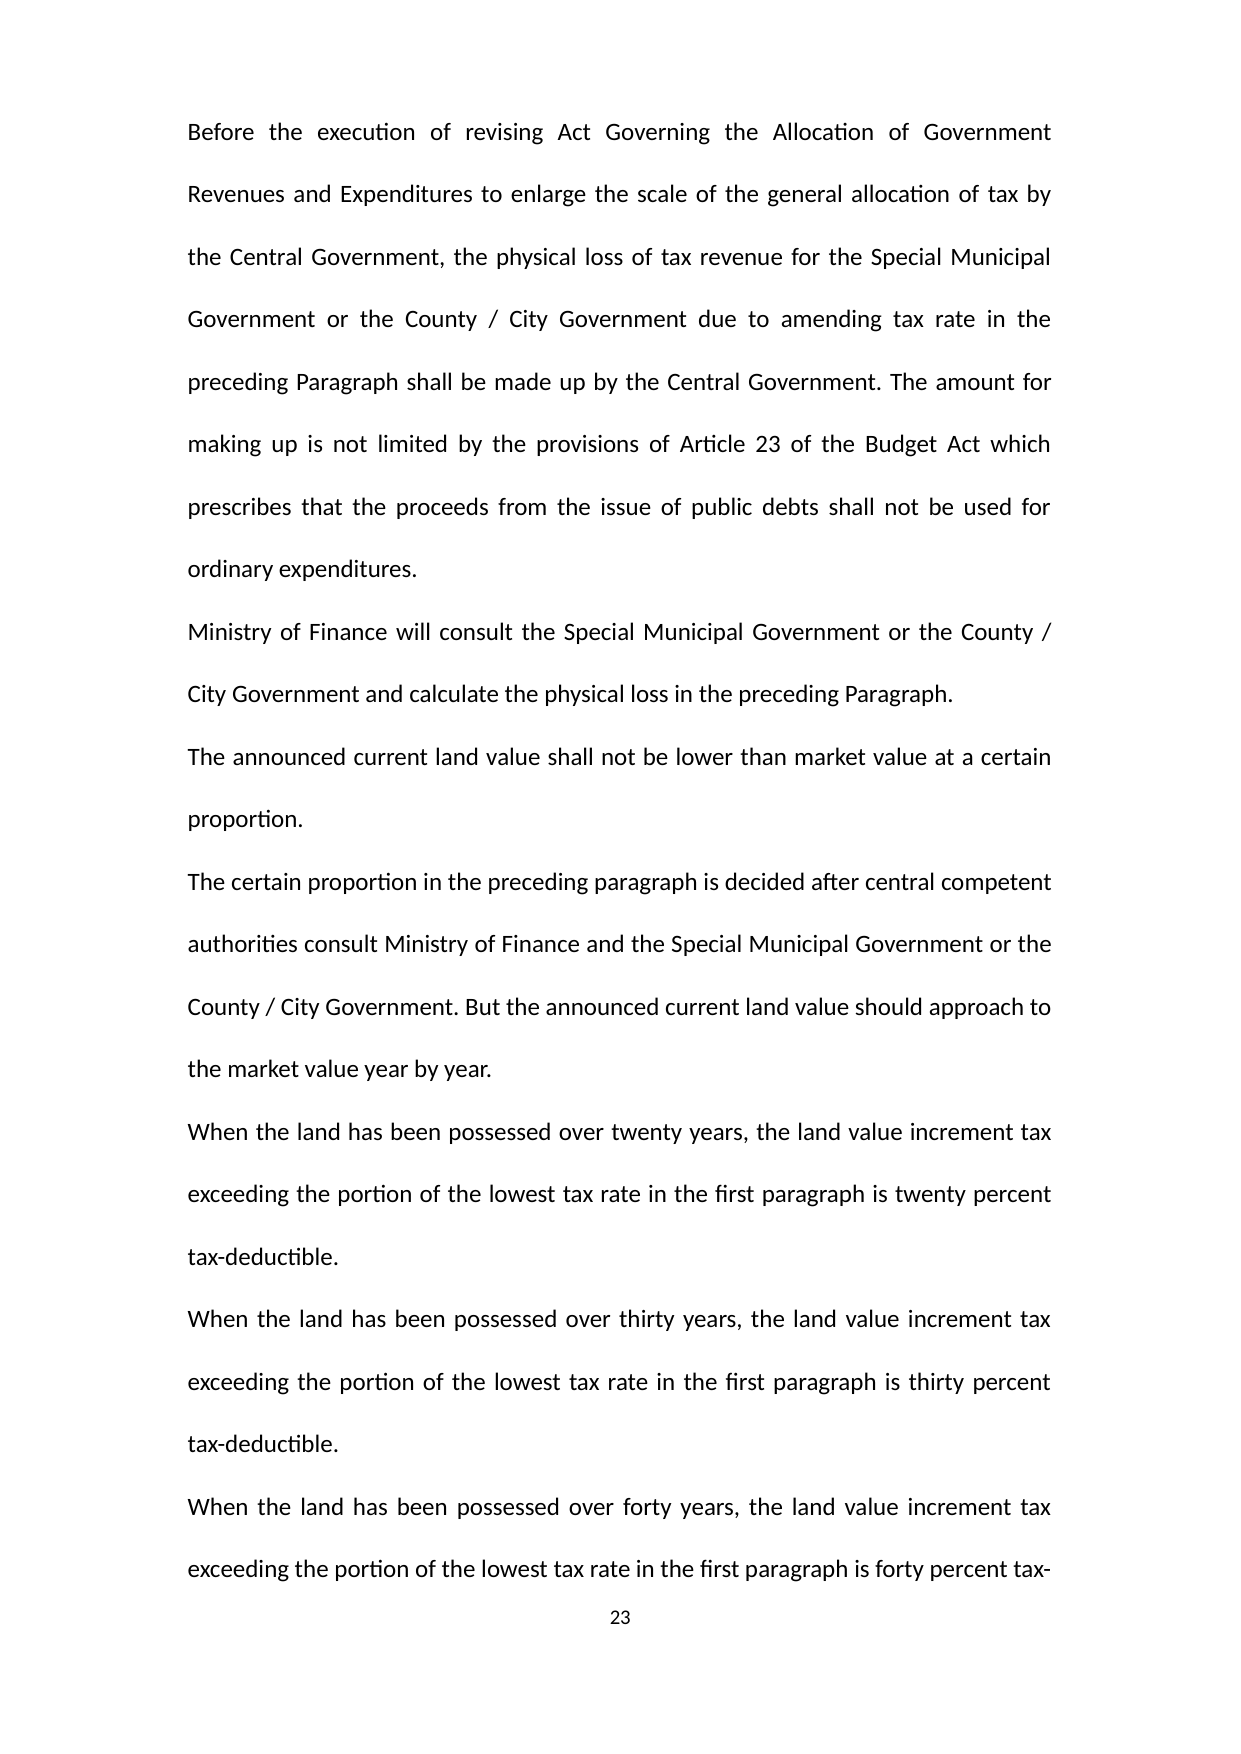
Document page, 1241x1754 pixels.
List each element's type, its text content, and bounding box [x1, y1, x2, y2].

text When the land has been possessed over thirty years, the land value increment tax exceeding the portion of the lowest tax rate in the first paragraph is thirty percent tax-deductible. [187, 1277, 1053, 1464]
text The certain proportion in the preceding paragraph is decided after central competent authorities consult Ministry of Finance and the Special Municipal Government or the County / City Government. But the announced current land value should approach to the market value year by year. [187, 839, 1053, 1089]
text When the land has been possessed over twenty years, the land value increment tax exceeding the portion of the lowest tax rate in the first paragraph is twenty percent tax-deductible. [187, 1089, 1053, 1277]
text Before the execution of revising Act Governing the Allocation of Government Revenues and Expenditures to enlarge the scale of the general allocation of tax by the Central Government, the physical loss of tax revenue for the Special Municipal Government or the County / City Government due to amending tax rate in the preceding Paragraph shall be made up by the Central Government. The amount for making up is not limited by the provisions of Article 23 of the Budget Act which prescribes that the proceeds from the issue of public debts shall not be used for ordinary expenditures. [187, 89, 1053, 589]
text The announced current land value shall not be lower than market value at a certain proportion. [187, 714, 1053, 839]
text When the land has been possessed over forty years, the land value increment tax exceeding the portion of the lowest tax rate in the first paragraph is forty percent tax- [187, 1464, 1053, 1589]
text Ministry of Finance will consult the Special Municipal Government or the County / City Government and calculate the physical loss in the preceding Paragraph. [187, 589, 1053, 714]
